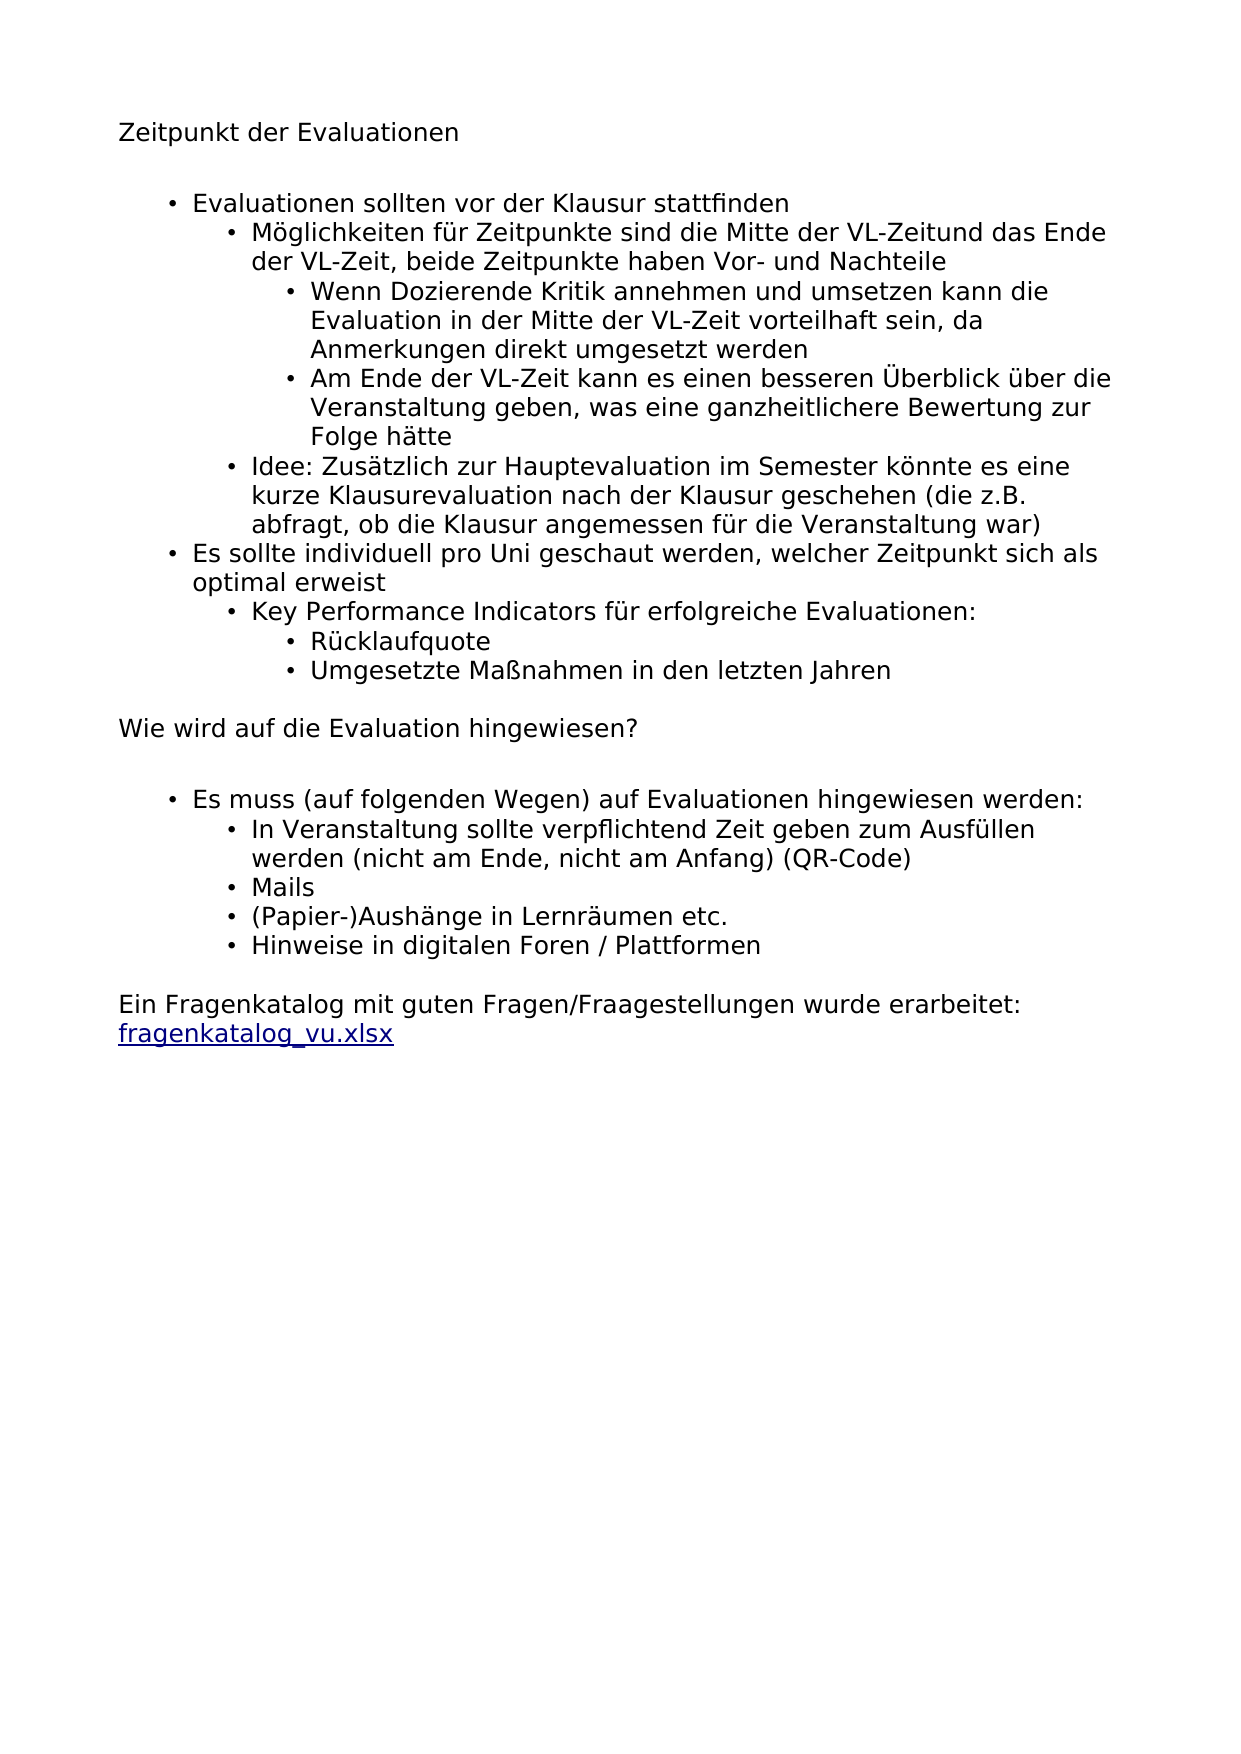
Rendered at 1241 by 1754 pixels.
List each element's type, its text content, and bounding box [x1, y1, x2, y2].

text Zeitpunkt der Evaluationen [118, 118, 1122, 147]
list Wenn Dozierende Kritik annehmen und umsetzen kann die Evaluation in der Mitte der VL-Zeit vorteilhaft sein, da Anmerkungen direkt umgesetzt werden [295, 277, 1122, 364]
list Mails [236, 873, 1122, 902]
list Rücklaufquote [295, 627, 1122, 656]
list Evaluationen sollten vor der Klausur stattfinden [177, 189, 1122, 218]
list Key Performance Indicators für erfolgreiche Evaluationen: [236, 598, 1122, 627]
list Umgesetzte Maßnahmen in den letzten Jahren [295, 656, 1122, 685]
list Hinweise in digitalen Foren / Plattformen [236, 932, 1122, 961]
list (Papier-)Aushänge in Lernräumen etc. [236, 902, 1122, 932]
list Es muss (auf folgenden Wegen) auf Evaluationen hingewiesen werden: [177, 786, 1122, 815]
text Ein Fragenkatalog mit guten Fragen/Fraagestellungen wurde erarbeitet: fragenkatalog_vu.xlsx [118, 990, 1122, 1048]
list Möglichkeiten für Zeitpunkte sind die Mitte der VL-Zeitund das Ende der VL-Zeit, beide Zeitpunkte haben Vor- und Nachteile [236, 218, 1122, 277]
text Wie wird auf die Evaluation hingewiesen? [118, 714, 1122, 744]
list In Veranstaltung sollte verpflichtend Zeit geben zum Ausfüllen werden (nicht am Ende, nicht am Anfang) (QR-Code) [236, 815, 1122, 873]
list Es sollte individuell pro Uni geschaut werden, welcher Zeitpunkt sich als optimal erweist [177, 539, 1122, 598]
list Idee: Zusätzlich zur Hauptevaluation im Semester könnte es eine kurze Klausurevaluation nach der Klausur geschehen (die z.B. abfragt, ob die Klausur angemessen für die Veranstaltung war) [236, 452, 1122, 539]
list Am Ende der VL-Zeit kann es einen besseren Überblick über die Veranstaltung geben, was eine ganzheitlichere Bewertung zur Folge hätte [295, 364, 1122, 452]
